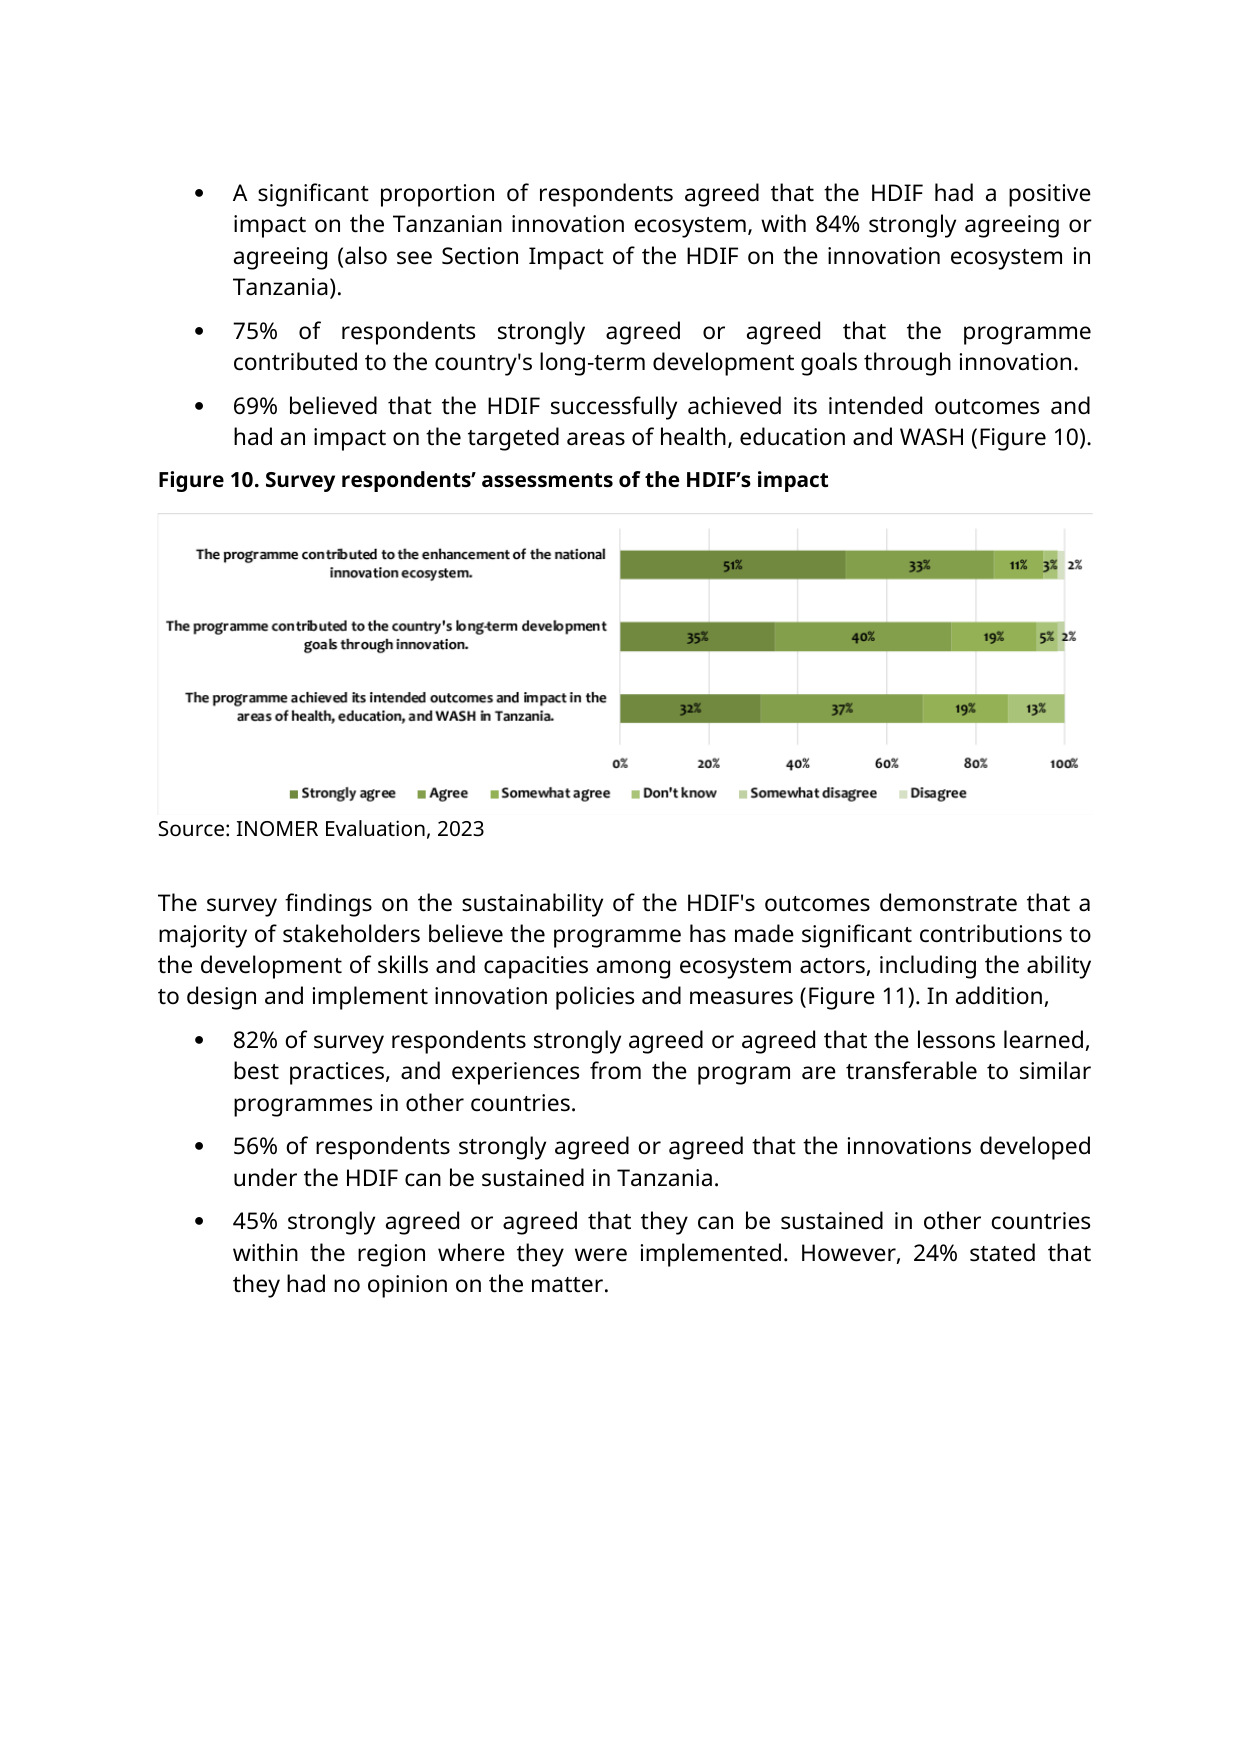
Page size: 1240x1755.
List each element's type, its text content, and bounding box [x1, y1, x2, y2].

list 56% of respondents strongly agreed or agreed that the innovations developed under the HDIF can be sustained in Tanzania. [195, 1130, 1092, 1193]
text Source: INOMER Evaluation, 2023 [158, 815, 1092, 843]
list 75% of respondents strongly agreed or agreed that the programme contributed to the country's long-term development goals through innovation. [195, 315, 1092, 377]
list 69% believed that the HDIF successfully achieved its intended outcomes and had an impact on the targeted areas of health, education and WASH (Figure 10). [195, 390, 1092, 452]
list A significant proportion of respondents agreed that the HDIF had a positive impact on the Tanzanian innovation ecosystem, with 84% strongly agreeing or agreeing (also see Section 4.3.3). [195, 177, 1092, 302]
text The survey findings on the sustainability of the HDIF's outcomes demonstrate that a majority of stakeholders believe the programme has made significant contributions to the development of skills and capacities among ecosystem actors, including the ability to design and implement innovation policies and measures (Figure 11). In addition, [158, 887, 1092, 1012]
list 45% strongly agreed or agreed that they can be sustained in other countries within the region where they were implemented. However, 24% stated that they had no opinion on the matter. [195, 1205, 1092, 1299]
list 82% of survey respondents strongly agreed or agreed that the lessons learned, best practices, and experiences from the program are transferable to similar programmes in other countries. [195, 1024, 1092, 1118]
text Figure 10. Survey respondents’ assessments of the HDIF’s impact [158, 465, 1092, 493]
